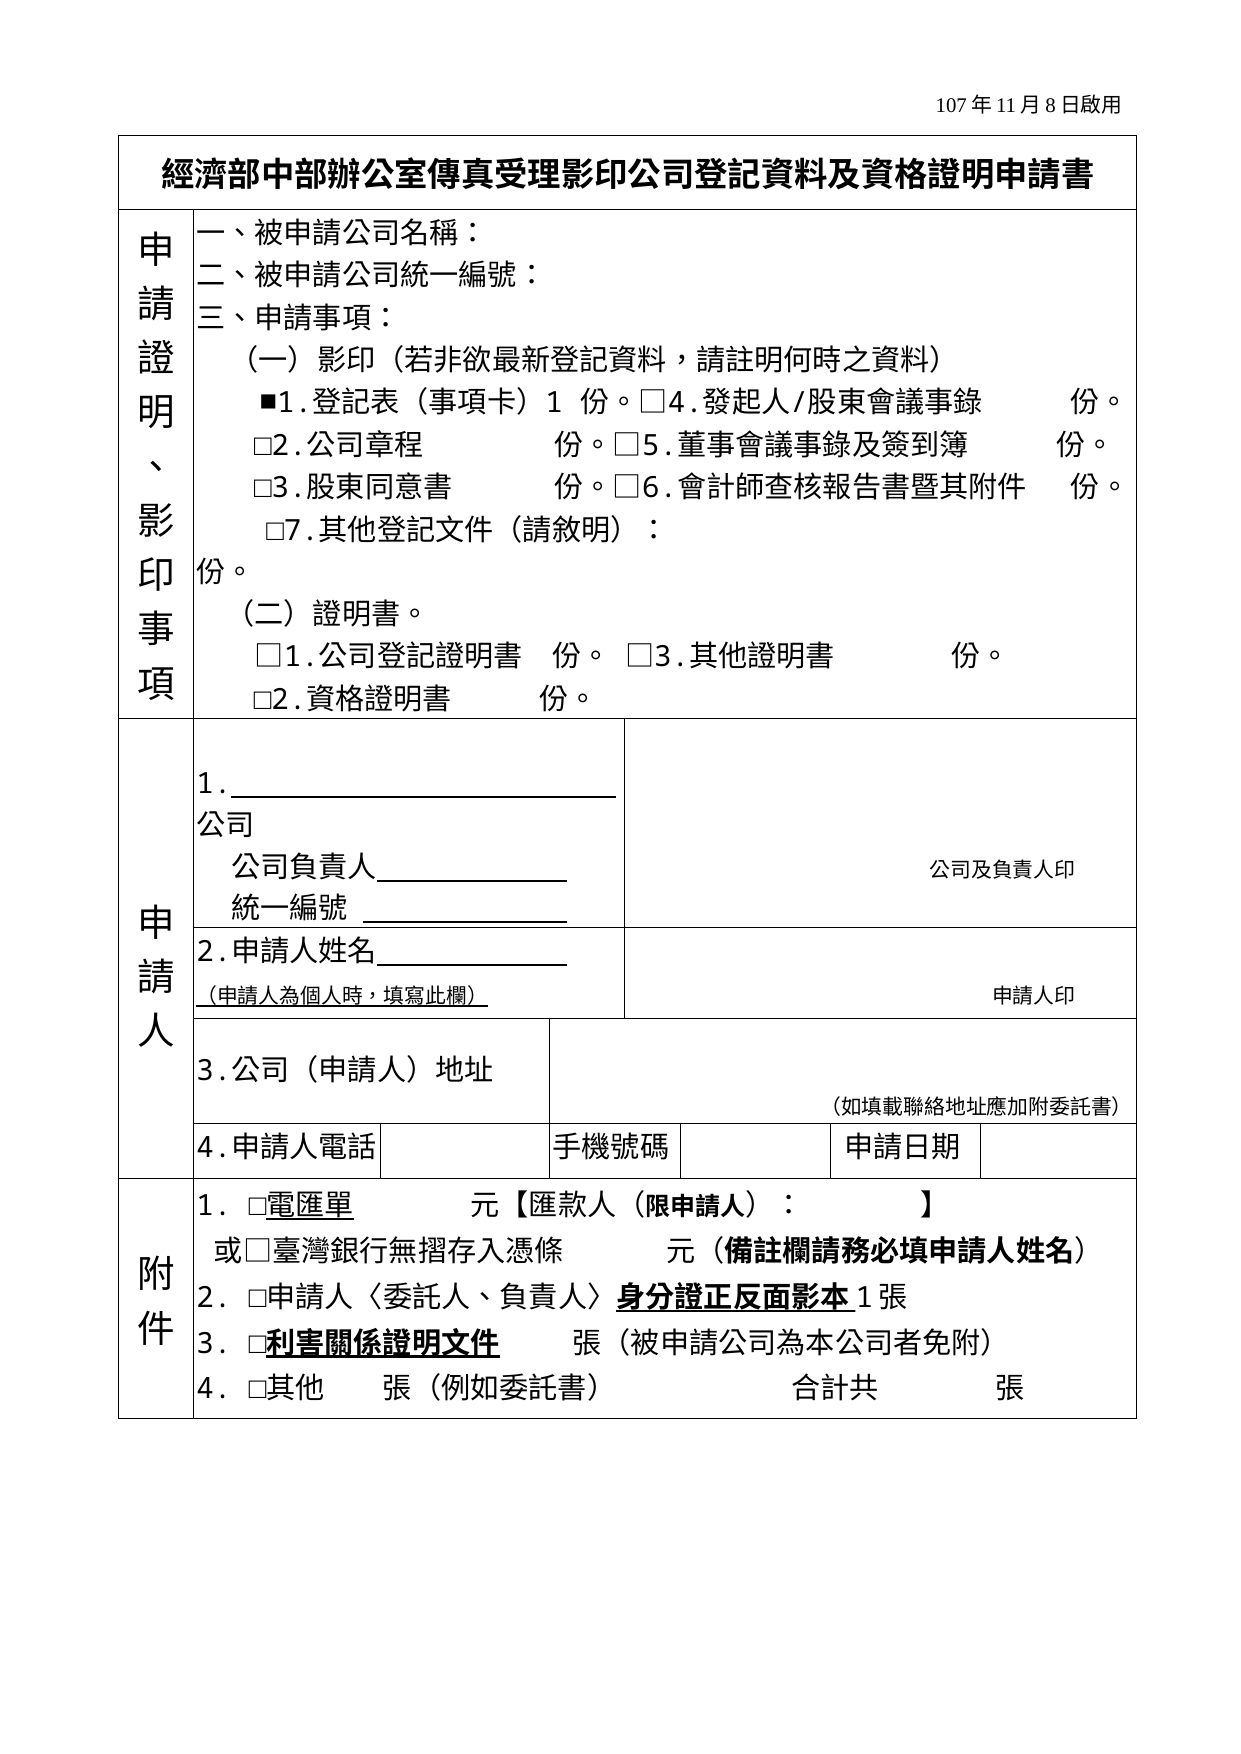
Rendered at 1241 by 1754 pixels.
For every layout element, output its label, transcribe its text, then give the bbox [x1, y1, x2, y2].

table_header 經濟部中部辦公室傳真受理影印公司登記資料及資格證明申請書 [119, 136, 1136, 208]
table_cell 公司及負責人印 [625, 719, 1136, 927]
table_cell 4.申請人電話 [194, 1124, 380, 1178]
table_cell 一、被申請公司名稱： 二、被申請公司統一編號： 三、申請事項： （一）影印（若非欲最新登記資料，請註明何時之資料） ■1.登記表（事項卡）1 份。□4.發起人/股東會議事錄 份。 □2.公司章程 份。□5.董事會議事錄及簽到簿 份。 □3.股東同意書 份。□6.會計師查核報告書暨其附件 份。 □7.其他登記文件（請敘明）： 份。 （二）證明書。 □1.公司登記證明書 份。 □3.其他證明書 份。 □2.資格證明書 份。 [194, 210, 1136, 718]
table_cell 1. □電匯單 元【匯款人（限申請人）： 】 或□臺灣銀行無摺存入憑條 元（備註欄請務必填申請人姓名） 2. □申請人〈委託人、負責人〉身分證正反面影本1張 3. □利害關係證明文件 張（被申請公司為本公司者免附） 4. □其他 張（例如委託書） 合計共 張 [194, 1179, 1136, 1418]
table_cell 附 件 [119, 1179, 193, 1418]
table_cell 1. 公司 公司負責人 統一編號 [194, 719, 624, 927]
table_cell 申 請 人 [119, 719, 193, 1178]
table_cell [981, 1124, 1136, 1178]
table_cell [681, 1124, 830, 1178]
table_cell 申請人印 [625, 928, 1136, 1017]
table_cell 手機號碼 [550, 1124, 680, 1178]
table_cell 2.申請人姓名 （申請人為個人時，填寫此欄） [194, 928, 624, 1017]
table_cell 3.公司（申請人）地址 [194, 1019, 549, 1123]
table_cell [381, 1124, 549, 1178]
table_cell 申請日期 [831, 1124, 980, 1178]
table_cell 申請證明、影印事項 [119, 210, 193, 718]
table_cell （如填載聯絡地址應加附委託書） [550, 1019, 1136, 1123]
